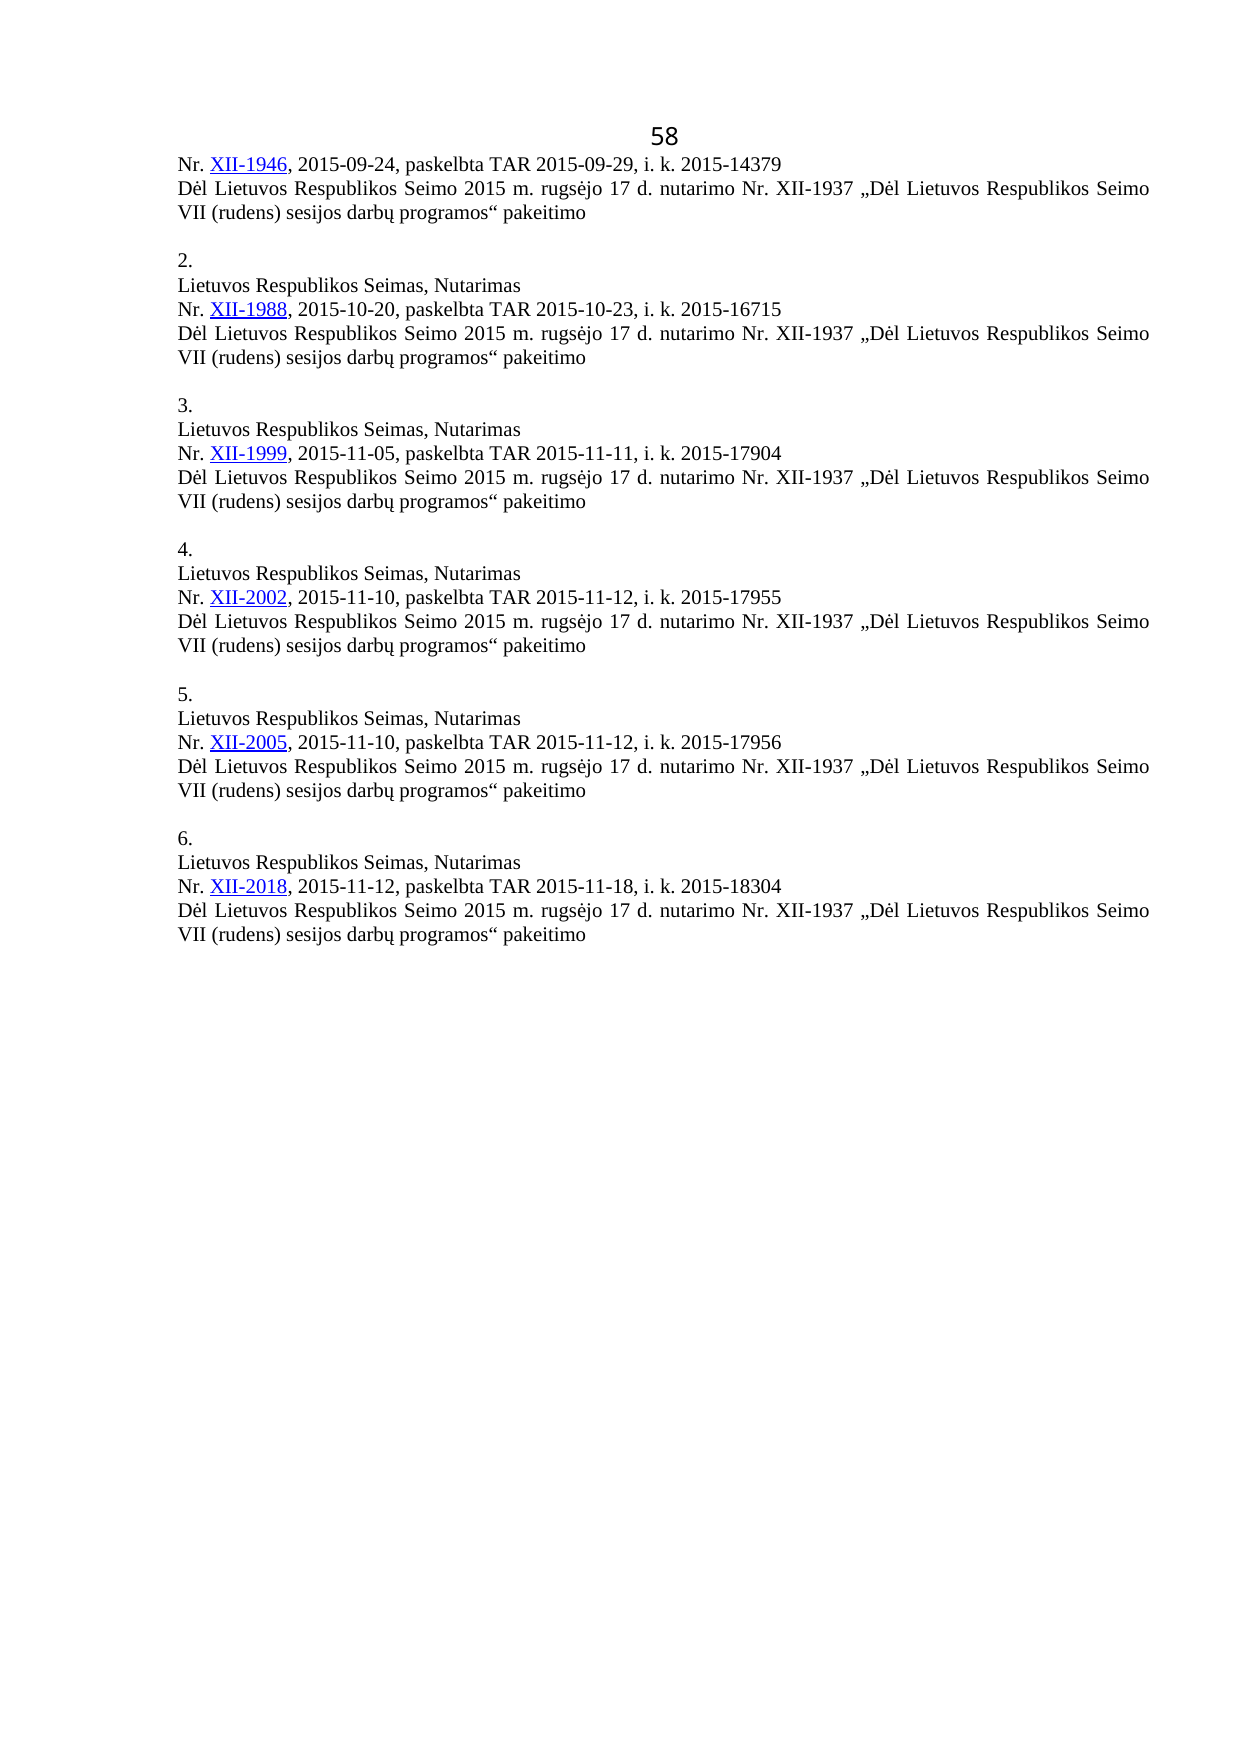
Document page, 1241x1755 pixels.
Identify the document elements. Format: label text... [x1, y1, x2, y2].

text Nr. XII-2002, 2015-11-10, paskelbta TAR 2015-11-12, i. k. 2015-17955 [177, 585, 1152, 609]
text Nr. XII-1999, 2015-11-05, paskelbta TAR 2015-11-11, i. k. 2015-17904 [177, 441, 1152, 465]
text 5. [177, 682, 1152, 706]
text Dėl Lietuvos Respublikos Seimo 2015 m. rugsėjo 17 d. nutarimo Nr. XII-1937 „Dėl Lietuvos Respublikos Seimo VII (rudens) sesijos darbų programos“ pakeitimo [177, 465, 1152, 513]
text 3. [177, 393, 1152, 417]
text Nr. XII-1946, 2015-09-24, paskelbta TAR 2015-09-29, i. k. 2015-14379 [177, 152, 1152, 176]
text Nr. XII-1988, 2015-10-20, paskelbta TAR 2015-10-23, i. k. 2015-16715 [177, 297, 1152, 321]
text Dėl Lietuvos Respublikos Seimo 2015 m. rugsėjo 17 d. nutarimo Nr. XII-1937 „Dėl Lietuvos Respublikos Seimo VII (rudens) sesijos darbų programos“ pakeitimo [177, 609, 1152, 657]
text Dėl Lietuvos Respublikos Seimo 2015 m. rugsėjo 17 d. nutarimo Nr. XII-1937 „Dėl Lietuvos Respublikos Seimo VII (rudens) sesijos darbų programos“ pakeitimo [177, 176, 1152, 224]
text Lietuvos Respublikos Seimas, Nutarimas [177, 850, 1152, 874]
text Lietuvos Respublikos Seimas, Nutarimas [177, 417, 1152, 441]
text Dėl Lietuvos Respublikos Seimo 2015 m. rugsėjo 17 d. nutarimo Nr. XII-1937 „Dėl Lietuvos Respublikos Seimo VII (rudens) sesijos darbų programos“ pakeitimo [177, 321, 1152, 369]
text Nr. XII-2005, 2015-11-10, paskelbta TAR 2015-11-12, i. k. 2015-17956 [177, 730, 1152, 754]
text 2. [177, 248, 1152, 272]
text Dėl Lietuvos Respublikos Seimo 2015 m. rugsėjo 17 d. nutarimo Nr. XII-1937 „Dėl Lietuvos Respublikos Seimo VII (rudens) sesijos darbų programos“ pakeitimo [177, 754, 1152, 802]
text Lietuvos Respublikos Seimas, Nutarimas [177, 706, 1152, 730]
text Lietuvos Respublikos Seimas, Nutarimas [177, 272, 1152, 297]
text 4. [177, 537, 1152, 561]
text Lietuvos Respublikos Seimas, Nutarimas [177, 561, 1152, 585]
text 6. [177, 826, 1152, 850]
text Nr. XII-2018, 2015-11-12, paskelbta TAR 2015-11-18, i. k. 2015-18304 [177, 874, 1152, 898]
text Dėl Lietuvos Respublikos Seimo 2015 m. rugsėjo 17 d. nutarimo Nr. XII-1937 „Dėl Lietuvos Respublikos Seimo VII (rudens) sesijos darbų programos“ pakeitimo [177, 898, 1152, 946]
